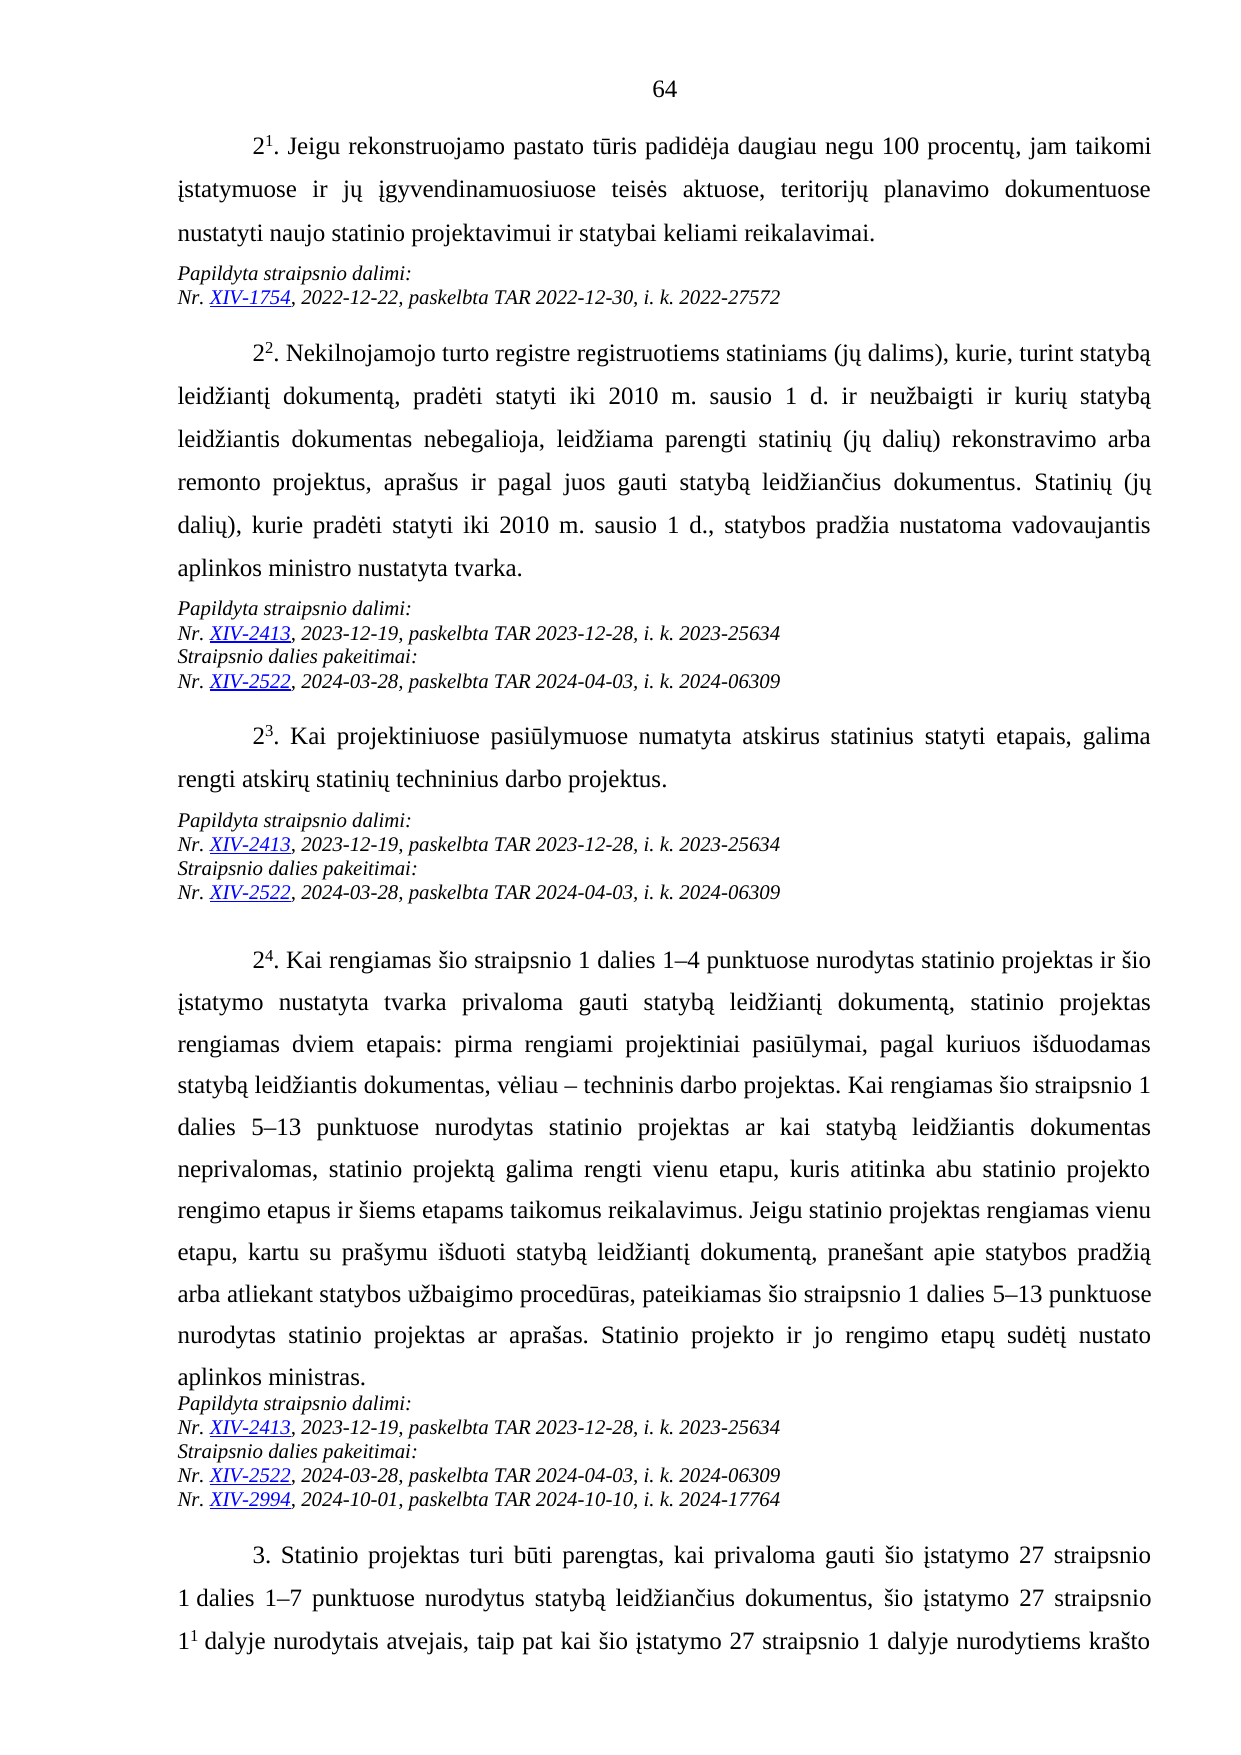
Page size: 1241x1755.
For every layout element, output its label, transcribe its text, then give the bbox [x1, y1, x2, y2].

text Nr. XIV-2413, 2023-12-19, paskelbta TAR 2023-12-28, i. k. 2023-25634 [177, 1415, 1152, 1439]
text Nr. XIV-2522, 2024-03-28, paskelbta TAR 2024-04-03, i. k. 2024-06309 [177, 1463, 1152, 1487]
text Straipsnio dalies pakeitimai: [177, 856, 1152, 880]
text Nr. XIV-2522, 2024-03-28, paskelbta TAR 2024-04-03, i. k. 2024-06309 [177, 668, 1152, 693]
text 24. Kai rengiamas šio straipsnio 1 dalies 1–4 punktuose nurodytas statinio projektas ir šio įstatymo nustatyta tvarka privaloma gauti statybą leidžiantį dokumentą, statinio projektas rengiamas dviem etapais: pirma rengiami projektiniai pasiūlymai, pagal kuriuos išduodamas statybą leidžiantis dokumentas, vėliau – techninis darbo projektas. Kai rengiamas šio straipsnio 1 dalies 5–13 punktuose nurodytas statinio projektas ar kai statybą leidžiantis dokumentas neprivalomas, statinio projektą galima rengti vienu etapu, kuris atitinka abu statinio projekto rengimo etapus ir šiems etapams taikomus reikalavimus. Jeigu statinio projektas rengiamas vienu etapu, kartu su prašymu išduoti statybą leidžiantį dokumentą, pranešant apie statybos pradžią arba atliekant statybos užbaigimo procedūras, pateikiamas šio straipsnio 1 dalies 5–13 punktuose nurodytas statinio projektas ar aprašas. Statinio projekto ir jo rengimo etapų sudėtį nustato aplinkos ministras. [177, 933, 1152, 1391]
text Nr. XIV-2413, 2023-12-19, paskelbta TAR 2023-12-28, i. k. 2023-25634 [177, 620, 1152, 644]
text 23. Kai projektiniuose pasiūlymuose numatyta atskirus statinius statyti etapais, galima rengti atskirų statinių techninius darbo projektus. [177, 721, 1152, 793]
text Nr. XIV-1754, 2022-12-22, paskelbta TAR 2022-12-30, i. k. 2022-27572 [177, 285, 1152, 309]
text Nr. XIV-2994, 2024-10-01, paskelbta TAR 2024-10-10, i. k. 2024-17764 [177, 1487, 1152, 1511]
text Straipsnio dalies pakeitimai: [177, 1439, 1152, 1463]
text Nr. XIV-2413, 2023-12-19, paskelbta TAR 2023-12-28, i. k. 2023-25634 [177, 832, 1152, 856]
text Papildyta straipsnio dalimi: [177, 808, 1152, 832]
text 3. Statinio projektas turi būti parengtas, kai privaloma gauti šio įstatymo 27 straipsnio 1 dalies 1–7 punktuose nurodytus statybą leidžiančius dokumentus, šio įstatymo 27 straipsnio 11 dalyje nurodytais atvejais, taip pat kai šio įstatymo 27 straipsnio 1 dalyje nurodytiems krašto [177, 1540, 1152, 1655]
text 22. Nekilnojamojo turto registre registruotiems statiniams (jų dalims), kurie, turint statybą leidžiantį dokumentą, pradėti statyti iki 2010 m. sausio 1 d. ir neužbaigti ir kurių statybą leidžiantis dokumentas nebegalioja, leidžiama parengti statinių (jų dalių) rekonstravimo arba remonto projektus, aprašus ir pagal juos gauti statybą leidžiančius dokumentus. Statinių (jų dalių), kurie pradėti statyti iki 2010 m. sausio 1 d., statybos pradžia nustatoma vadovaujantis aplinkos ministro nustatyta tvarka. [177, 338, 1152, 582]
text Papildyta straipsnio dalimi: [177, 1391, 1152, 1415]
text Papildyta straipsnio dalimi: [177, 596, 1152, 620]
text Nr. XIV-2522, 2024-03-28, paskelbta TAR 2024-04-03, i. k. 2024-06309 [177, 880, 1152, 904]
text Papildyta straipsnio dalimi: [177, 261, 1152, 285]
text Straipsnio dalies pakeitimai: [177, 644, 1152, 668]
text 21. Jeigu rekonstruojamo pastato tūris padidėja daugiau negu 100 procentų, jam taikomi įstatymuose ir jų įgyvendinamuosiuose teisės aktuose, teritorijų planavimo dokumentuose nustatyti naujo statinio projektavimui ir statybai keliami reikalavimai. [177, 131, 1152, 246]
